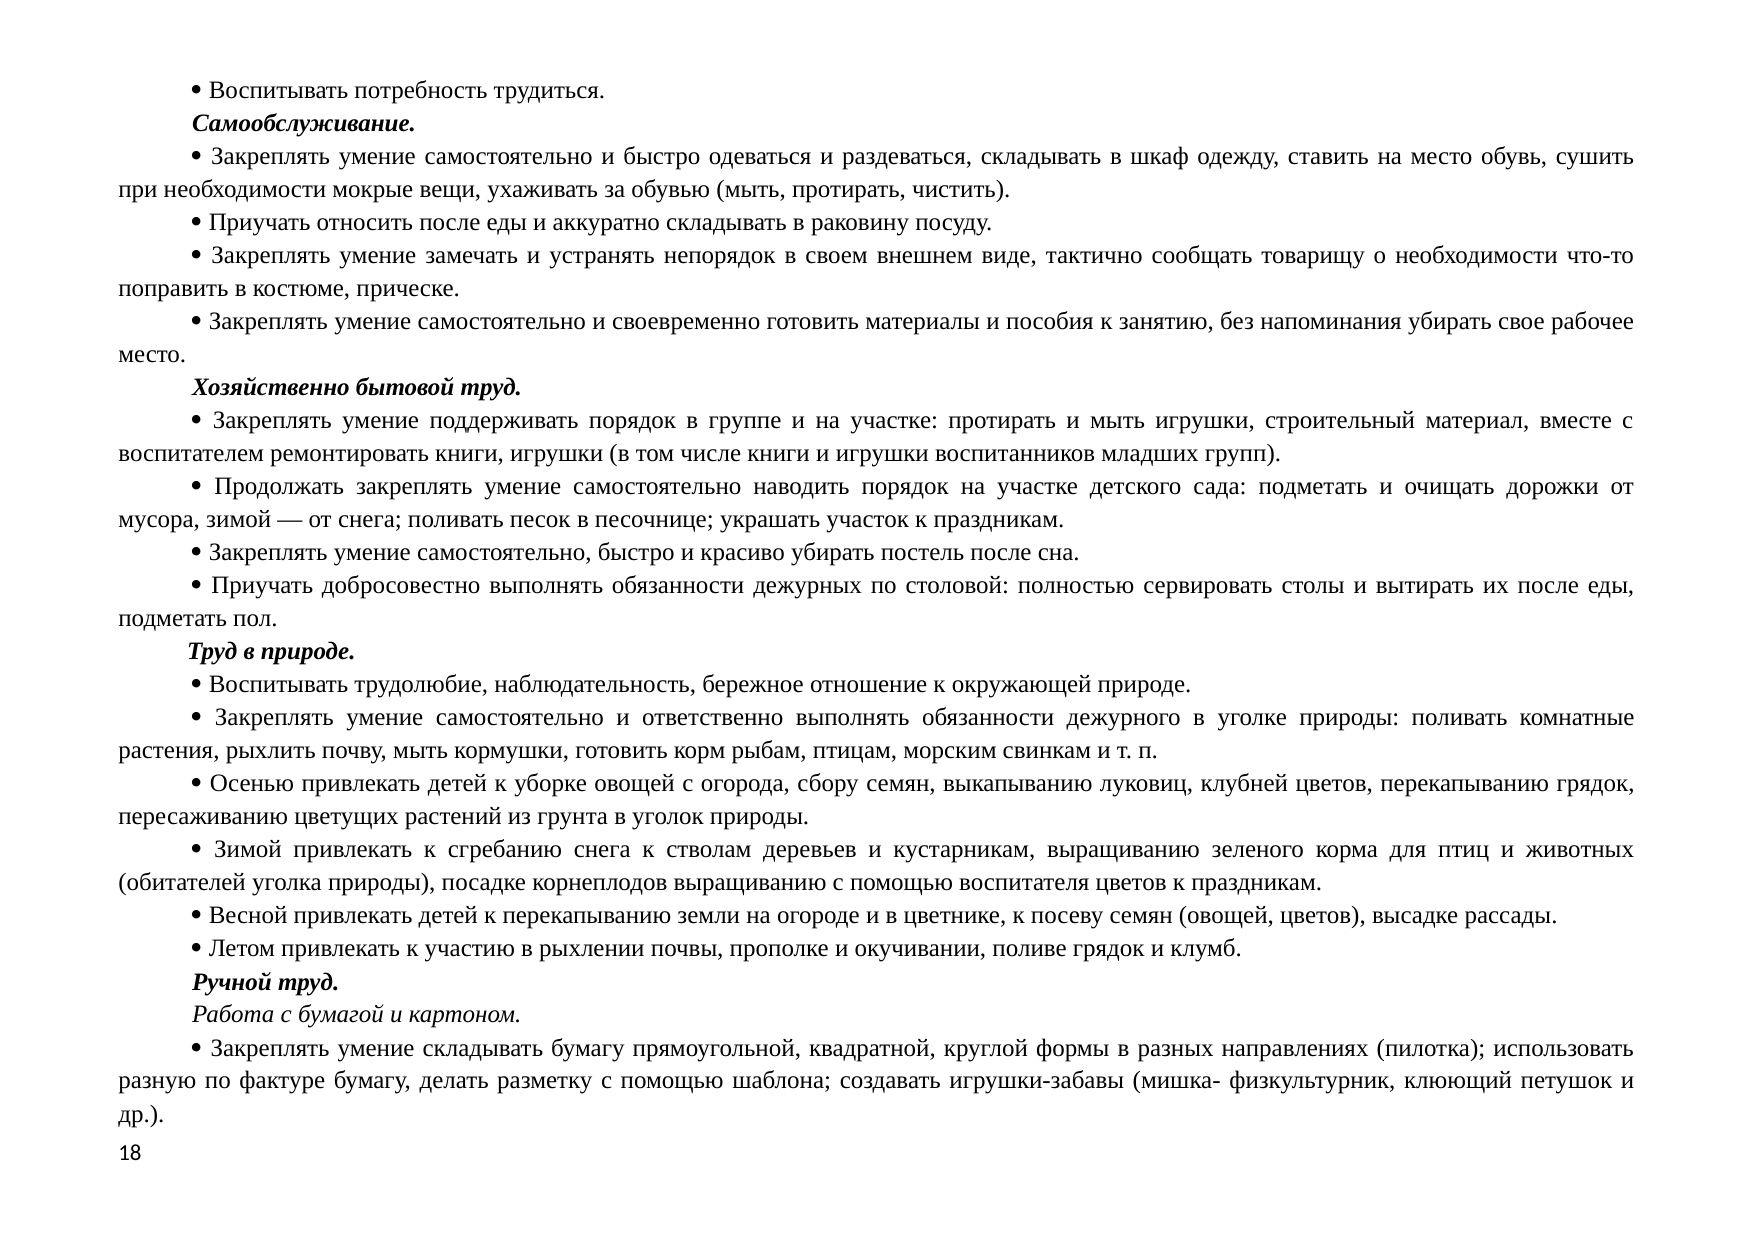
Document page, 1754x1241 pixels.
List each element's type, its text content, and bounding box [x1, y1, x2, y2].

text  Закреплять умение складывать бумагу прямоугольной, квадратной, круглой формы в разных направлениях (пилотка); использовать разную по фактуре бумагу, делать разметку с помощью шаблона; создавать игрушки-забавы (мишка- физкультурник, клюющий петушок и др.). [118, 1033, 1636, 1127]
text  Закреплять умение самостоятельно и ответственно выполнять обязанности дежурного в уголке природы: поливать комнатные растения, рыхлить почву, мыть кормушки, готовить корм рыбам, птицам, морским свинкам и т. п. [118, 702, 1636, 764]
text  Приучать относить после еды и аккуратно складывать в раковину посуду. [118, 207, 1636, 236]
text Работа с бумагой и картоном. [118, 999, 1636, 1028]
text  Закреплять умение самостоятельно и быстро одеваться и раздеваться, складывать в шкаф одежду, ставить на место обувь, сушить при необходимости мокрые вещи, ухаживать за обувью (мыть, протирать, чистить). [118, 141, 1636, 203]
text Хозяйственно бытовой труд. [118, 372, 1636, 401]
text  Летом привлекать к участию в рыхлении почвы, прополке и окучивании, поливе грядок и клумб. [118, 933, 1636, 962]
text  Зимой привлекать к сгребанию снега к стволам деревьев и кустарникам, выращиванию зеленого корма для птиц и животных (обитателей уголка природы), посадке корнеплодов выращиванию с помощью воспитателя цветов к праздникам. [118, 834, 1636, 896]
text  Продолжать закреплять умение самостоятельно наводить порядок на участке детского сада: подметать и очищать дорожки от мусора, зимой — от снега; поливать песок в песочнице; украшать участок к праздникам. [118, 471, 1636, 533]
text  Приучать добросовестно выполнять обязанности дежурных по столовой: полностью сервировать столы и вытирать их после еды, подметать пол. [118, 570, 1636, 632]
text  Весной привлекать детей к перекапыванию земли на огороде и в цветнике, к посеву семян (овощей, цветов), высадке рассады. [118, 901, 1636, 929]
text  Закреплять умение самостоятельно, быстро и красиво убирать постель после сна. [118, 537, 1636, 566]
text  Закреплять умение замечать и устранять непорядок в своем внешнем виде, тактично сообщать товарищу о необходимости что-то поправить в костюме, прическе. [118, 240, 1636, 302]
text Самообслуживание. [118, 108, 1636, 137]
text  Воспитывать трудолюбие, наблюдательность, бережное отношение к окружающей природе. [118, 669, 1636, 698]
text  Воспитывать потребность трудиться. [118, 75, 1636, 104]
text  Осенью привлекать детей к уборке овощей с огорода, сбору семян, выкапыванию луковиц, клубней цветов, перекапыванию грядок, пересаживанию цветущих растений из грунта в уголок природы. [118, 768, 1636, 830]
text Ручной труд. [118, 967, 1636, 995]
text  Закреплять умение самостоятельно и своевременно готовить материалы и пособия к занятию, без напоминания убирать свое рабочее место. [118, 306, 1636, 368]
text Труд в природе. [118, 636, 1636, 665]
text  Закреплять умение поддерживать порядок в группе и на участке: протирать и мыть игрушки, строительный материал, вместе с воспитателем ремонтировать книги, игрушки (в том числе книги и игрушки воспитанников младших групп). [118, 405, 1636, 467]
